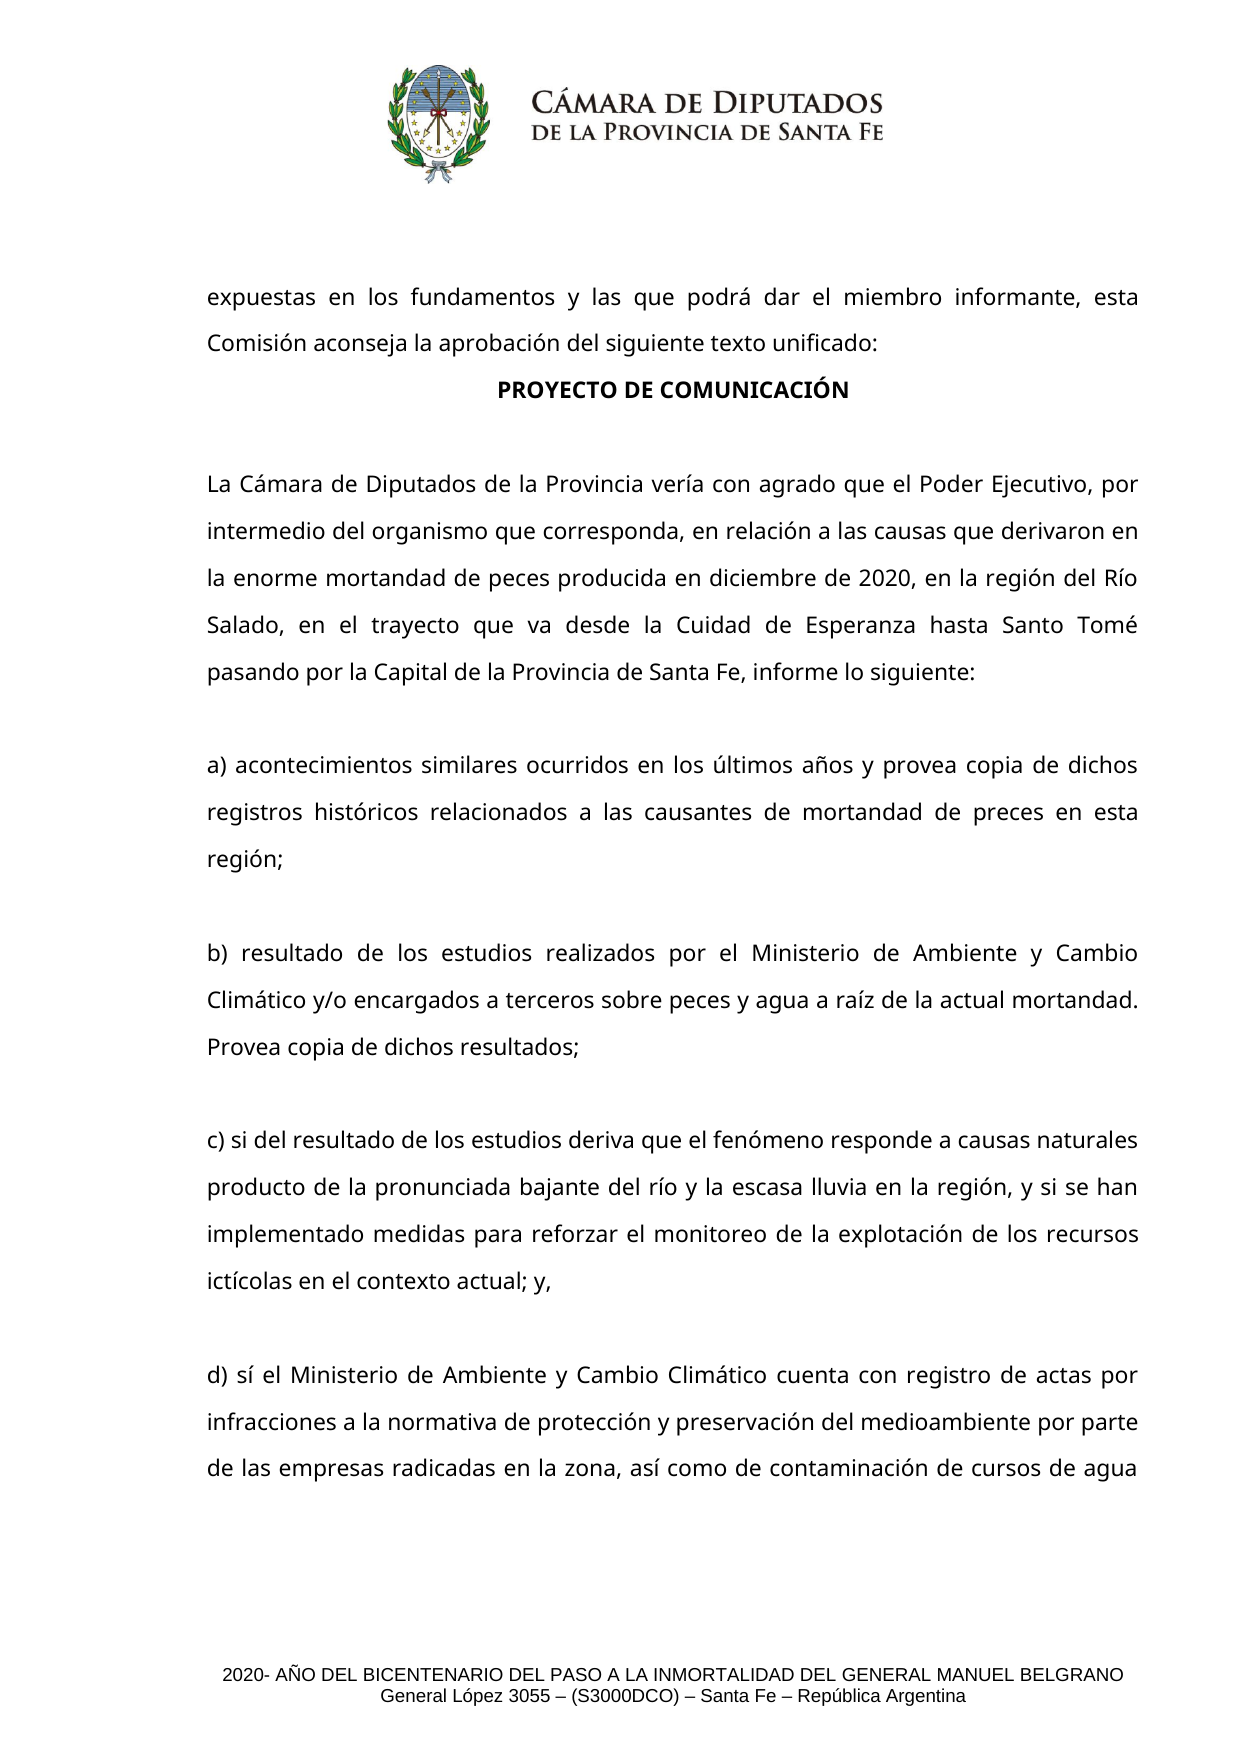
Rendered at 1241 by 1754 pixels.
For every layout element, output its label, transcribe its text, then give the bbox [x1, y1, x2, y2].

text a) acontecimientos similares ocurridos en los últimos años y provea copia de dichos registros históricos relacionados a las causantes de mortandad de preces en esta región; [207, 749, 1140, 874]
text c) si del resultado de los estudios deriva que el fenómeno responde a causas naturales producto de la pronunciada bajante del río y la escasa lluvia en la región, y si se han implementado medidas para reforzar el monitoreo de la explotación de los recursos ictícolas en el contexto actual; y, [207, 1124, 1140, 1296]
text PROYECTO DE COMUNICACIÓN [207, 374, 1140, 406]
text d) sí el Ministerio de Ambiente y Cambio Climático cuenta con registro de actas por infracciones a la normativa de protección y preservación del medioambiente por parte de las empresas radicadas en la zona, así como de contaminación de cursos de agua [207, 1359, 1140, 1484]
text expuestas en los fundamentos y las que podrá dar el miembro informante, esta Comisión aconseja la aprobación del siguiente texto unificado: [207, 281, 1140, 359]
text La Cámara de Diputados de la Provincia vería con agrado que el Poder Ejecutivo, por intermedio del organismo que corresponda, en relación a las causas que derivaron en la enorme mortandad de peces producida en diciembre de 2020, en la región del Río Salado, en el trayecto que va desde la Cuidad de Esperanza hasta Santo Tomé pasando por la Capital de la Provincia de Santa Fe, informe lo siguiente: [207, 468, 1140, 687]
picture [387, 65, 883, 188]
text b) resultado de los estudios realizados por el Ministerio de Ambiente y Cambio Climático y/o encargados a terceros sobre peces y agua a raíz de la actual mortandad. Provea copia de dichos resultados; [207, 937, 1140, 1062]
